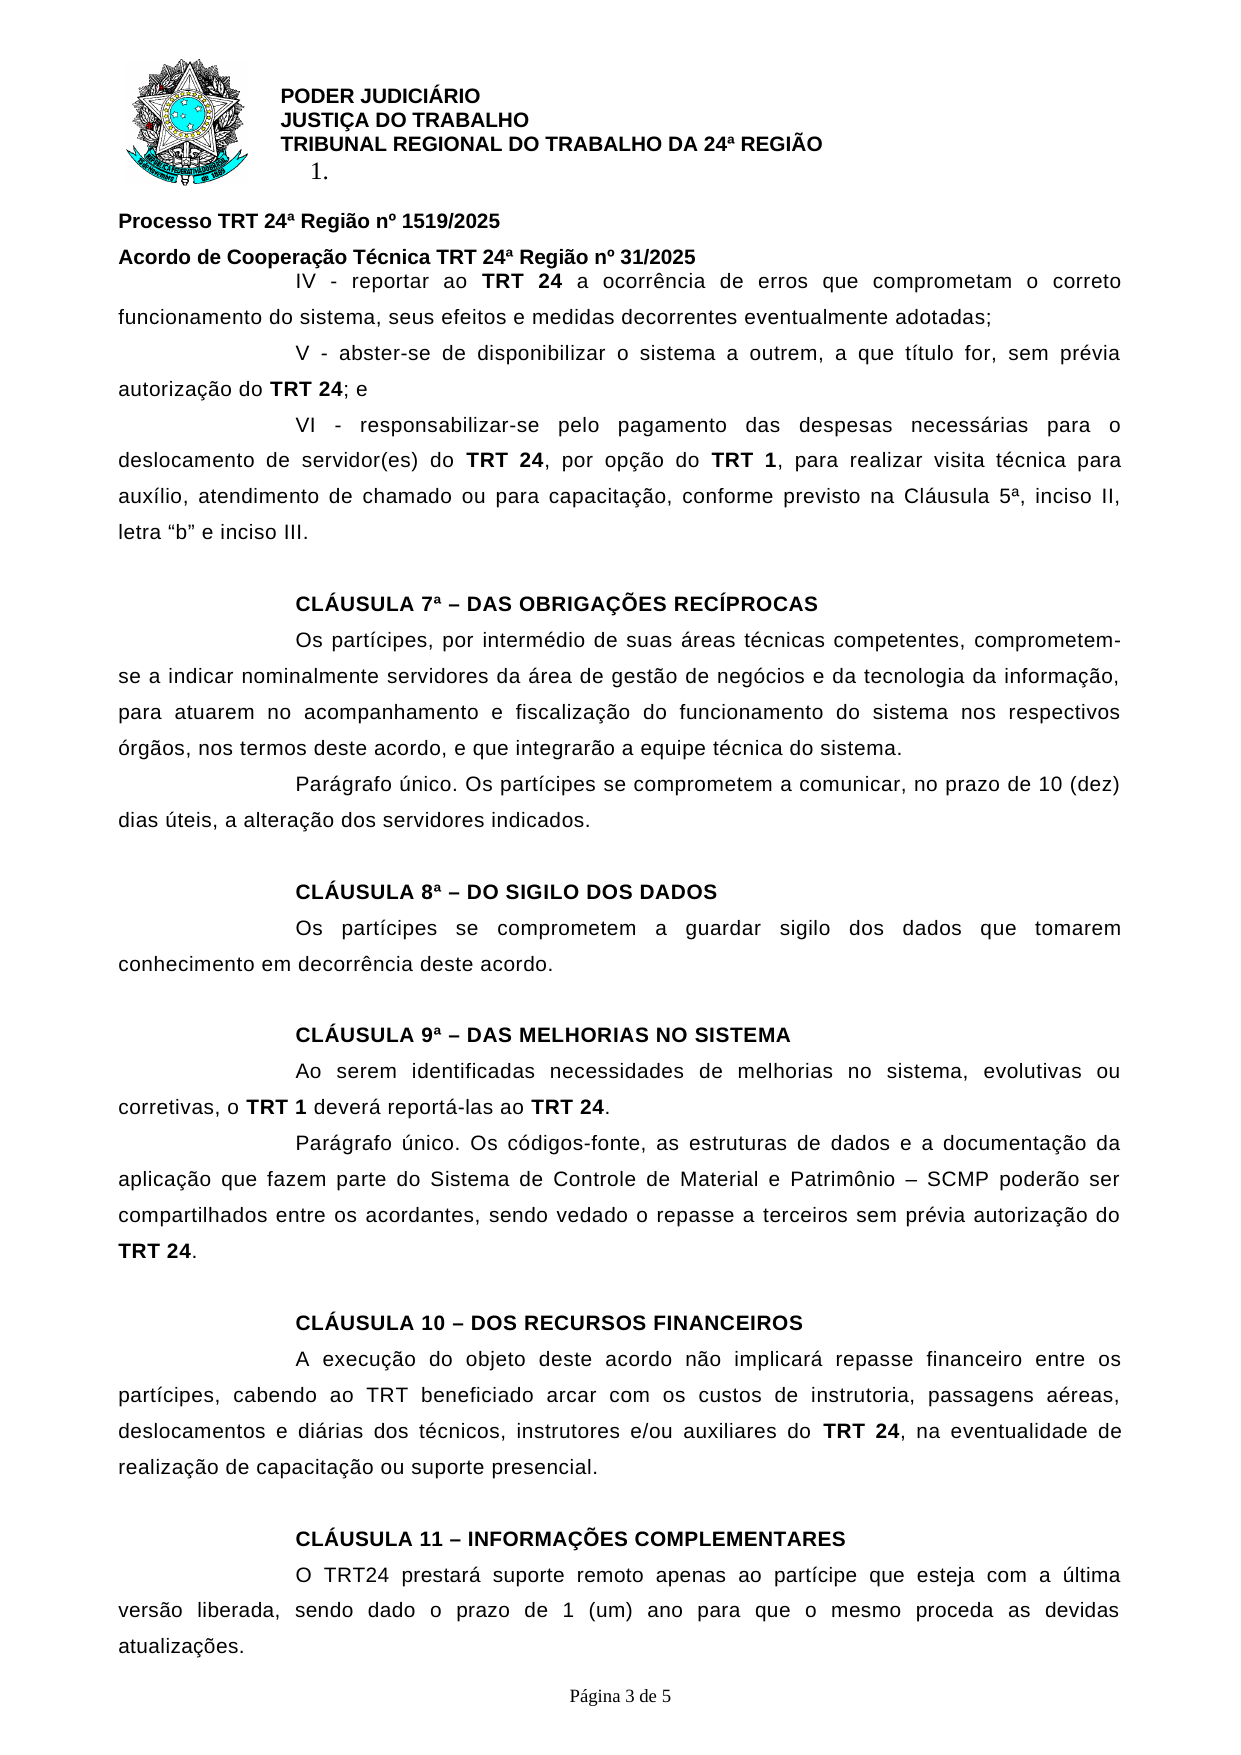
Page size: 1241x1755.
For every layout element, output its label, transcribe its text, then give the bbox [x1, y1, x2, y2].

text VI - responsabilizar-se pelo pagamento das despesas necessárias para o deslocamento de servidor(es) do TRT 24, por opção do TRT 1, para realizar visita técnica para auxílio, atendimento de chamado ou para capacitação, conforme previsto na Cláusula 5ª, inciso II, letra “b” e inciso III. [118, 412, 1122, 544]
text CLÁUSULA 8ª – DO SIGILO DOS DADOS [118, 879, 1122, 903]
text Parágrafo único. Os partícipes se comprometem a comunicar, no prazo de 10 (dez) dias úteis, a alteração dos servidores indicados. [118, 772, 1122, 832]
text O TRT24 prestará suporte remoto apenas ao partícipe que esteja com a última versão liberada, sendo dado o prazo de 1 (um) ano para que o mesmo proceda as devidas atualizações. [118, 1562, 1122, 1658]
text V - abster-se de disponibilizar o sistema a outrem, a que título for, sem prévia autorização do TRT 24; e [118, 341, 1122, 400]
text CLÁUSULA 11 – INFORMAÇÕES COMPLEMENTARES [118, 1526, 1122, 1550]
text IV - reportar ao TRT 24 a ocorrência de erros que comprometam o correto funcionamento do sistema, seus efeitos e medidas decorrentes eventualmente adotadas; [118, 269, 1122, 328]
text Ao serem identificadas necessidades de melhorias no sistema, evolutivas ou corretivas, o TRT 1 deverá reportá-las ao TRT 24. [118, 1059, 1122, 1119]
text CLÁUSULA 7ª – DAS OBRIGAÇÕES RECÍPROCAS [118, 592, 1122, 616]
text Parágrafo único. Os códigos-fonte, as estruturas de dados e a documentação da aplicação que fazem parte do Sistema de Controle de Material e Patrimônio – SCMP poderão ser compartilhados entre os acordantes, sendo vedado o repasse a terceiros sem prévia autorização do TRT 24. [118, 1131, 1122, 1263]
text CLÁUSULA 10 – DOS RECURSOS FINANCEIROS [118, 1311, 1122, 1335]
text Os partícipes se comprometem a guardar sigilo dos dados que tomarem conhecimento em decorrência deste acordo. [118, 916, 1122, 975]
text A execução do objeto deste acordo não implicará repasse financeiro entre os partícipes, cabendo ao TRT beneficiado arcar com os custos de instrutoria, passagens aéreas, deslocamentos e diárias dos técnicos, instrutores e/ou auxiliares do TRT 24, na eventualidade de realização de capacitação ou suporte presencial. [118, 1347, 1122, 1478]
text CLÁUSULA 9ª – DAS MELHORIAS NO SISTEMA [118, 1023, 1122, 1047]
text Os partícipes, por intermédio de suas áreas técnicas competentes, comprometem-se a indicar nominalmente servidores da área de gestão de negócios e da tecnologia da informação, para atuarem no acompanhamento e fiscalização do funcionamento do sistema nos respectivos órgãos, nos termos deste acordo, e que integrarão a equipe técnica do sistema. [118, 628, 1122, 760]
